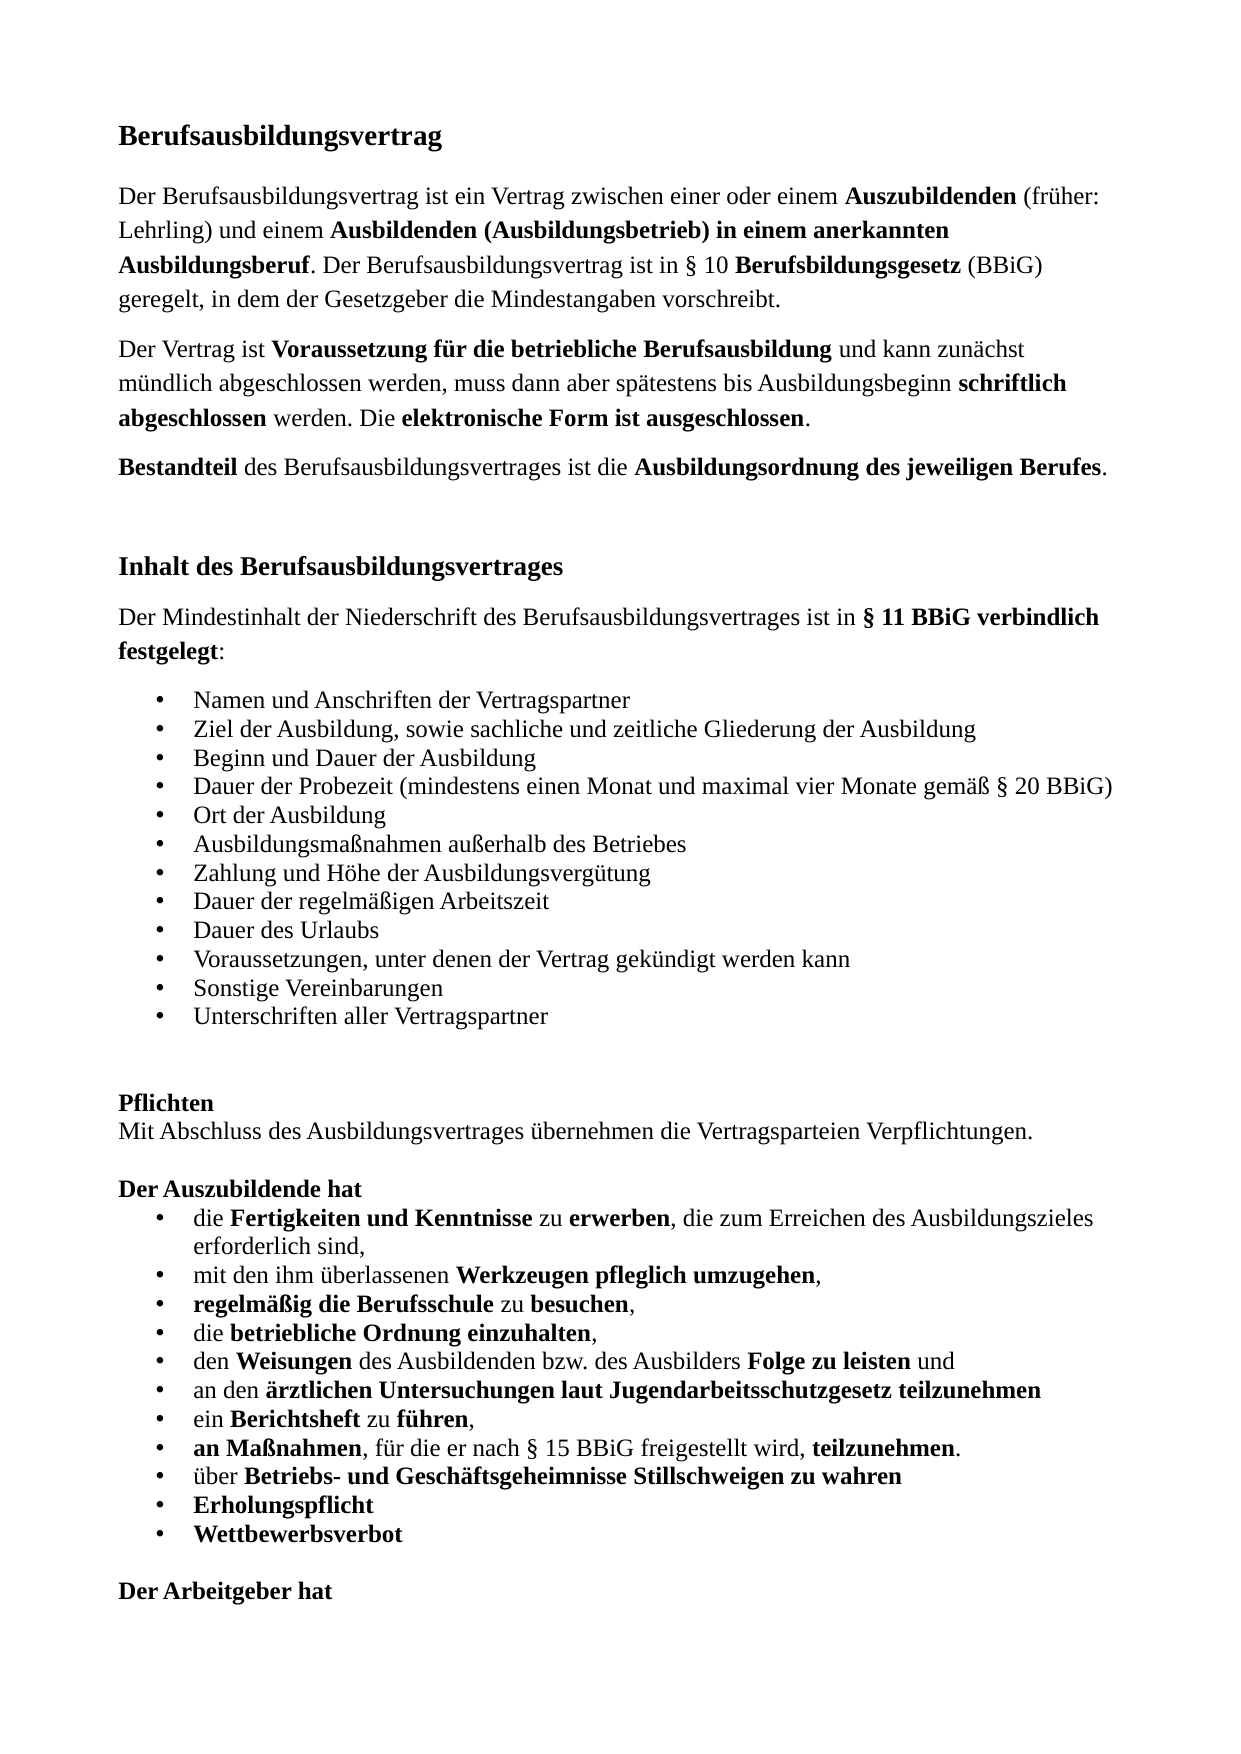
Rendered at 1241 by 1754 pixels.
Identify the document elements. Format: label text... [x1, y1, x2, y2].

text Der Mindestinhalt der Niederschrift des Berufsausbildungsvertrages ist in § 11 BBiG verbindlich festgelegt: [118, 602, 1122, 665]
list die Fertigkeiten und Kenntnisse zu erwerben, die zum Erreichen des Ausbildungszieles erforderlich sind, [156, 1203, 1122, 1260]
list mit den ihm überlassenen Werkzeugen pfleglich umzugehen, [156, 1260, 1122, 1289]
list Ziel der Ausbildung, sowie sachliche und zeitliche Gliederung der Ausbildung [156, 714, 1122, 743]
list Namen und Anschriften der Vertragspartner [156, 685, 1122, 714]
list Erholungspflicht [156, 1490, 1122, 1519]
list ein Berichtsheft zu führen, [156, 1404, 1122, 1433]
list die betriebliche Ordnung einzuhalten, [156, 1318, 1122, 1346]
list Beginn und Dauer der Ausbildung [156, 743, 1122, 771]
text Der Auszubildende hat [118, 1174, 1122, 1203]
text Mit Abschluss des Ausbildungsvertrages übernehmen die Vertragsparteien Verpflichtungen. [118, 1116, 1122, 1145]
list Zahlung und Höhe der Ausbildungsvergütung [156, 858, 1122, 886]
text Der Vertrag ist Voraussetzung für die betriebliche Berufsausbildung und kann zunächst mündlich abgeschlossen werden, muss dann aber spätestens bis Ausbildungsbeginn schriftlich abgeschlossen werden. Die elektronische Form ist ausgeschlossen. [118, 334, 1122, 431]
list Wettbewerbsverbot [156, 1519, 1122, 1548]
text Pflichten [118, 1088, 1122, 1116]
list Ausbildungsmaßnahmen außerhalb des Betriebes [156, 829, 1122, 858]
list Dauer der Probezeit (mindestens einen Monat und maximal vier Monate gemäß § 20 BBiG) [156, 771, 1122, 800]
list an den ärztlichen Untersuchungen laut Jugendarbeitsschutzgesetz teilzunehmen [156, 1375, 1122, 1404]
text Der Berufsausbildungsvertrag ist ein Vertrag zwischen einer oder einem Auszubildenden (früher: Lehrling) und einem Ausbildenden (Ausbildungsbetrieb) in einem anerkannten Ausbildungsberuf. Der Berufsausbildungsvertrag ist in § 10 Berufsbildungsgesetz (BBiG) geregelt, in dem der Gesetzgeber die Mindestangaben vorschreibt. [118, 181, 1122, 313]
list Unterschriften aller Vertragspartner [156, 1001, 1122, 1030]
list Sonstige Vereinbarungen [156, 973, 1122, 1001]
text Inhalt des Berufsausbildungsvertrages [118, 550, 1122, 581]
text Der Arbeitgeber hat [118, 1576, 1122, 1605]
list Dauer der regelmäßigen Arbeitszeit [156, 886, 1122, 915]
list Voraussetzungen, unter denen der Vertrag gekündigt werden kann [156, 944, 1122, 973]
list Dauer des Urlaubs [156, 915, 1122, 944]
list regelmäßig die Berufsschule zu besuchen, [156, 1289, 1122, 1318]
list den Weisungen des Ausbildenden bzw. des Ausbilders Folge zu leisten und [156, 1346, 1122, 1375]
list an Maßnahmen, für die er nach § 15 BBiG freigestellt wird, teilzunehmen. [156, 1433, 1122, 1461]
list Ort der Ausbildung [156, 800, 1122, 829]
list über Betriebs- und Geschäftsgeheimnisse Stillschweigen zu wahren [156, 1461, 1122, 1490]
text Bestandteil des Berufsausbildungsvertrages ist die Ausbildungsordnung des jeweiligen Berufes. [118, 452, 1122, 480]
